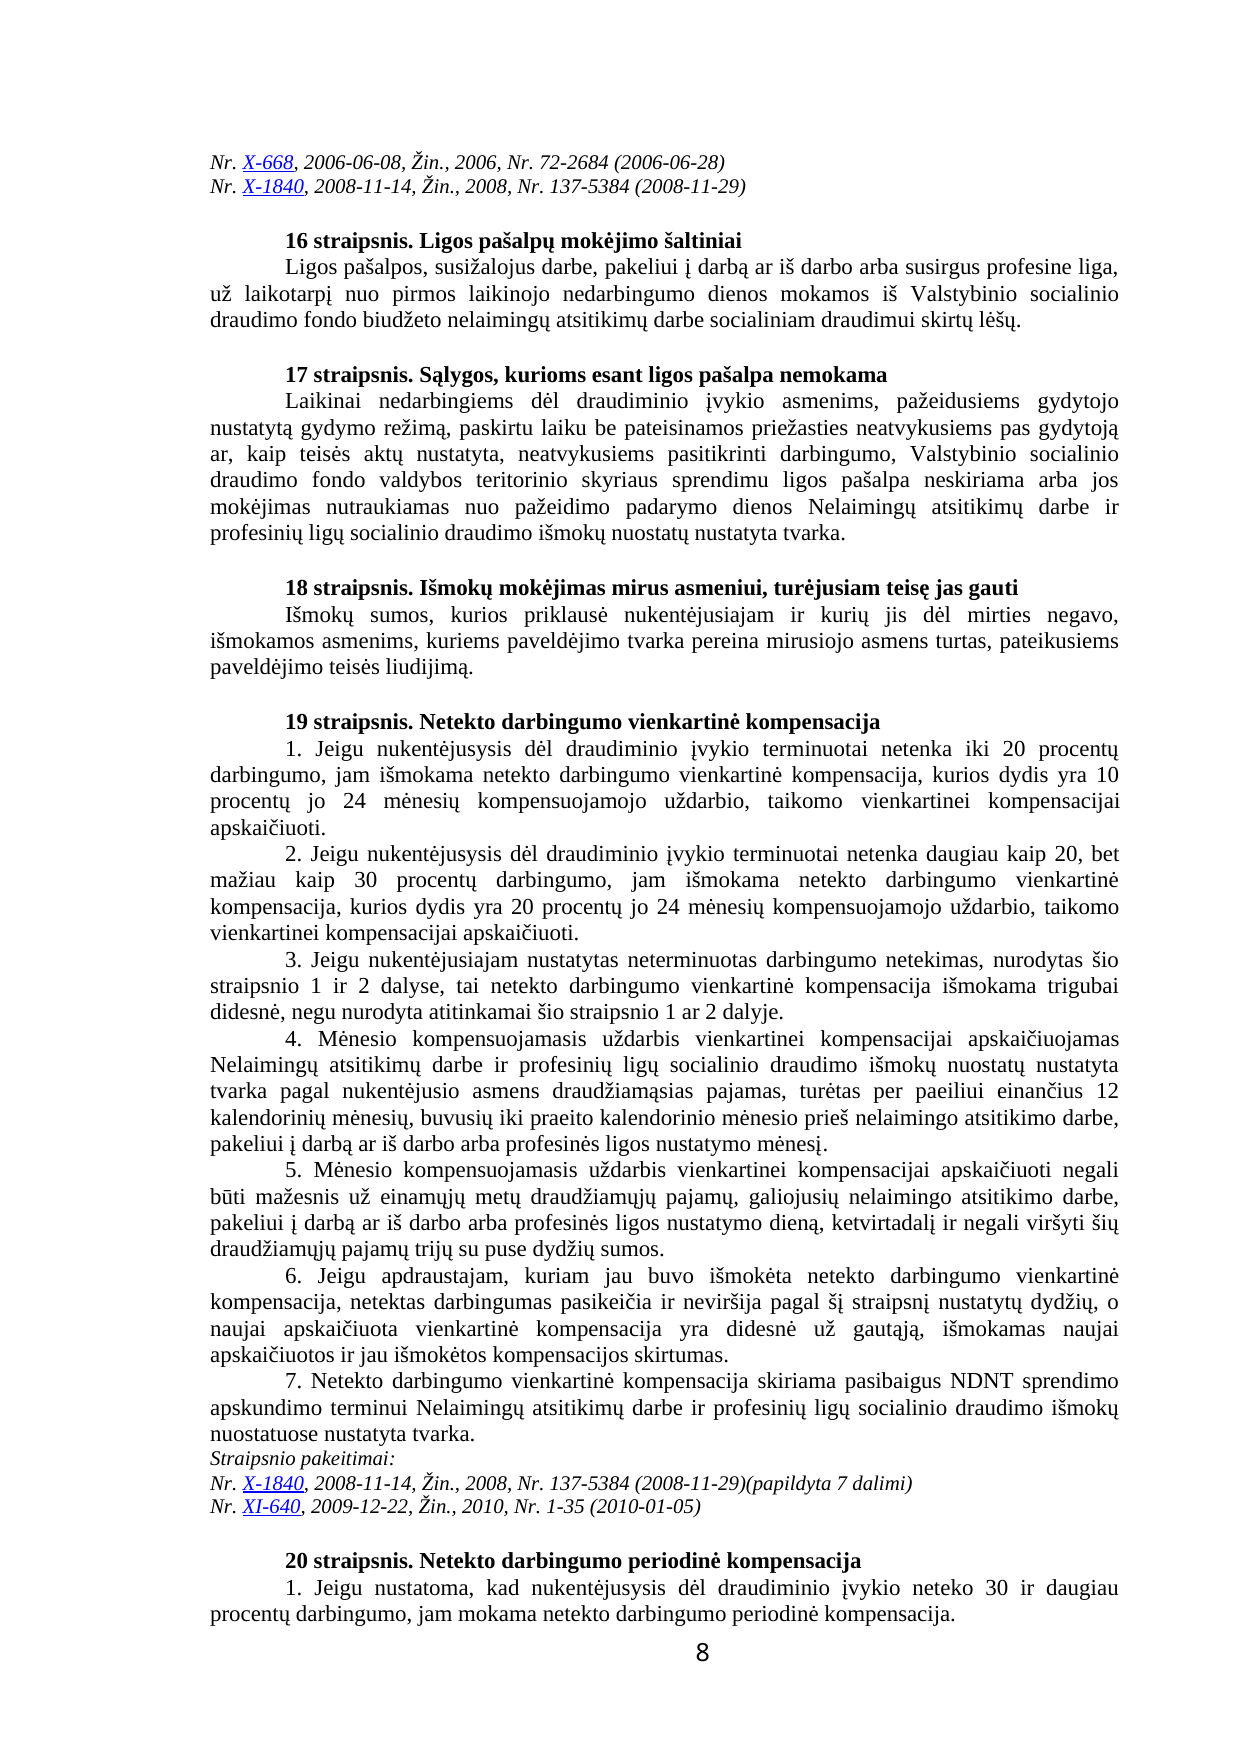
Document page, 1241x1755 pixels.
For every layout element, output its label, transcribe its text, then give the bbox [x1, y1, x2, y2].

text 7. Netekto darbingumo vienkartinė kompensacija skiriama pasibaigus NDNT sprendimo apskundimo terminui Nelaimingų atsitikimų darbe ir profesinių ligų socialinio draudimo išmokų nuostatuose nustatyta tvarka. [210, 1367, 1120, 1446]
text 3. Jeigu nukentėjusiajam nustatytas neterminuotas darbingumo netekimas, nurodytas šio straipsnio 1 ir 2 dalyse, tai netekto darbingumo vienkartinė kompensacija išmokama trigubai didesnė, negu nurodyta atitinkamai šio straipsnio 1 ar 2 dalyje. [210, 946, 1120, 1025]
text 19 straipsnis. Netekto darbingumo vienkartinė kompensacija [210, 708, 1120, 735]
text 6. Jeigu apdraustajam, kuriam jau buvo išmokėta netekto darbingumo vienkartinė kompensacija, netektas darbingumas pasikeičia ir neviršija pagal šį straipsnį nustatytų dydžių, o naujai apskaičiuota vienkartinė kompensacija yra didesnė už gautąją, išmokamas naujai apskaičiuotos ir jau išmokėtos kompensacijos skirtumas. [210, 1262, 1120, 1367]
text 17 straipsnis. Sąlygos, kurioms esant ligos pašalpa nemokama [210, 361, 1120, 387]
text Išmokų sumos, kurios priklausė nukentėjusiajam ir kurių jis dėl mirties negavo, išmokamos asmenims, kuriems paveldėjimo tvarka pereina mirusiojo asmens turtas, pateikusiems paveldėjimo teisės liudijimą. [210, 601, 1120, 680]
text Straipsnio pakeitimai: [210, 1446, 1120, 1470]
text 20 straipsnis. Netekto darbingumo periodinė kompensacija [210, 1547, 1120, 1574]
text Ligos pašalpos, susižalojus darbe, pakeliui į darbą ar iš darbo arba susirgus profesine liga, už laikotarpį nuo pirmos laikinojo nedarbingumo dienos mokamos iš Valstybinio socialinio draudimo fondo biudžeto nelaimingų atsitikimų darbe socialiniam draudimui skirtų lėšų. [210, 253, 1120, 332]
text Nr. XI-640, 2009-12-22, Žin., 2010, Nr. 1-35 (2010-01-05) [210, 1494, 1120, 1518]
text 1. Jeigu nukentėjusysis dėl draudiminio įvykio terminuotai netenka iki 20 procentų darbingumo, jam išmokama netekto darbingumo vienkartinė kompensacija, kurios dydis yra 10 procentų jo 24 mėnesių kompensuojamojo uždarbio, taikomo vienkartinei kompensacijai apskaičiuoti. [210, 735, 1120, 840]
text Nr. X-1840, 2008-11-14, Žin., 2008, Nr. 137-5384 (2008-11-29)(papildyta 7 dalimi) [210, 1470, 1120, 1494]
text 5. Mėnesio kompensuojamasis uždarbis vienkartinei kompensacijai apskaičiuoti negali būti mažesnis už einamųjų metų draudžiamųjų pajamų, galiojusių nelaimingo atsitikimo darbe, pakeliui į darbą ar iš darbo arba profesinės ligos nustatymo dieną, ketvirtadalį ir negali viršyti šių draudžiamųjų pajamų trijų su puse dydžių sumos. [210, 1156, 1120, 1262]
text 18 straipsnis. Išmokų mokėjimas mirus asmeniui, turėjusiam teisę jas gauti [210, 574, 1120, 601]
text Nr. X-668, 2006-06-08, Žin., 2006, Nr. 72-2684 (2006-06-28) [210, 150, 1120, 174]
text 2. Jeigu nukentėjusysis dėl draudiminio įvykio terminuotai netenka daugiau kaip 20, bet mažiau kaip 30 procentų darbingumo, jam išmokama netekto darbingumo vienkartinė kompensacija, kurios dydis yra 20 procentų jo 24 mėnesių kompensuojamojo uždarbio, taikomo vienkartinei kompensacijai apskaičiuoti. [210, 840, 1120, 946]
text Laikinai nedarbingiems dėl draudiminio įvykio asmenims, pažeidusiems gydytojo nustatytą gydymo režimą, paskirtu laiku be pateisinamos priežasties neatvykusiems pas gydytoją ar, kaip teisės aktų nustatyta, neatvykusiems pasitikrinti darbingumo, Valstybinio socialinio draudimo fondo valdybos teritorinio skyriaus sprendimu ligos pašalpa neskiriama arba jos mokėjimas nutraukiamas nuo pažeidimo padarymo dienos Nelaimingų atsitikimų darbe ir profesinių ligų socialinio draudimo išmokų nuostatų nustatyta tvarka. [210, 387, 1120, 546]
text 1. Jeigu nustatoma, kad nukentėjusysis dėl draudiminio įvykio neteko 30 ir daugiau procentų darbingumo, jam mokama netekto darbingumo periodinė kompensacija. [210, 1574, 1120, 1626]
text 16 straipsnis. Ligos pašalpų mokėjimo šaltiniai [210, 227, 1120, 253]
text Nr. X-1840, 2008-11-14, Žin., 2008, Nr. 137-5384 (2008-11-29) [210, 174, 1120, 198]
text 4. Mėnesio kompensuojamasis uždarbis vienkartinei kompensacijai apskaičiuojamas Nelaimingų atsitikimų darbe ir profesinių ligų socialinio draudimo išmokų nuostatų nustatyta tvarka pagal nukentėjusio asmens draudžiamąsias pajamas, turėtas per paeiliui einančius 12 kalendorinių mėnesių, buvusių iki praeito kalendorinio mėnesio prieš nelaimingo atsitikimo darbe, pakeliui į darbą ar iš darbo arba profesinės ligos nustatymo mėnesį. [210, 1025, 1120, 1156]
